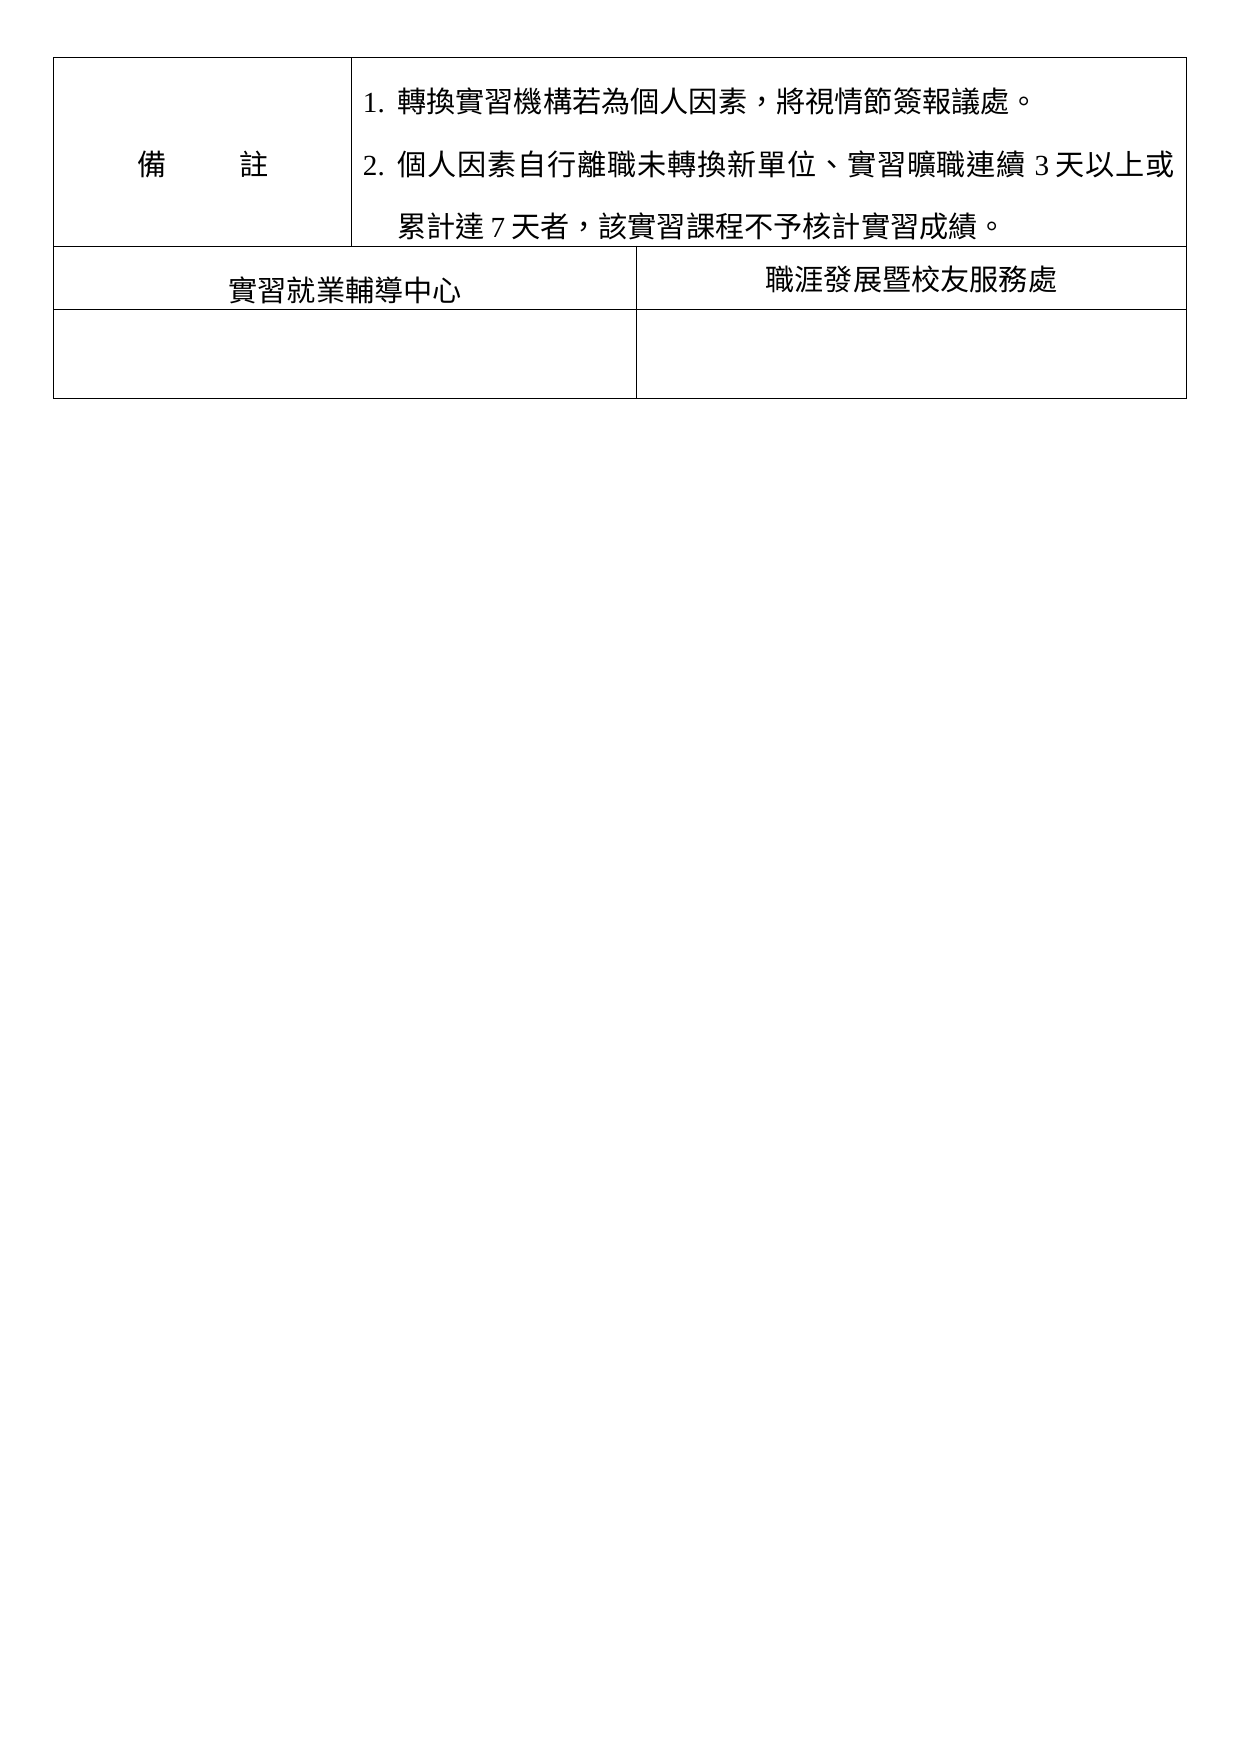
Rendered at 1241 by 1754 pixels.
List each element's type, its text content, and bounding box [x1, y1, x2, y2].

table_cell 職涯發展暨校友服務處 [637, 247, 1186, 309]
table_cell [54, 310, 636, 398]
table_cell 轉換實習機構若為個人因素，將視情節簽報議處。 個人因素自行離職未轉換新單位、實習曠職連續3天以上或累計達7天者，該實習課程不予核計實習成績。 [352, 58, 1186, 246]
table_cell 備註 [54, 58, 351, 246]
table_cell [637, 310, 1186, 398]
table_cell 實習就業輔導中心 [54, 247, 636, 309]
